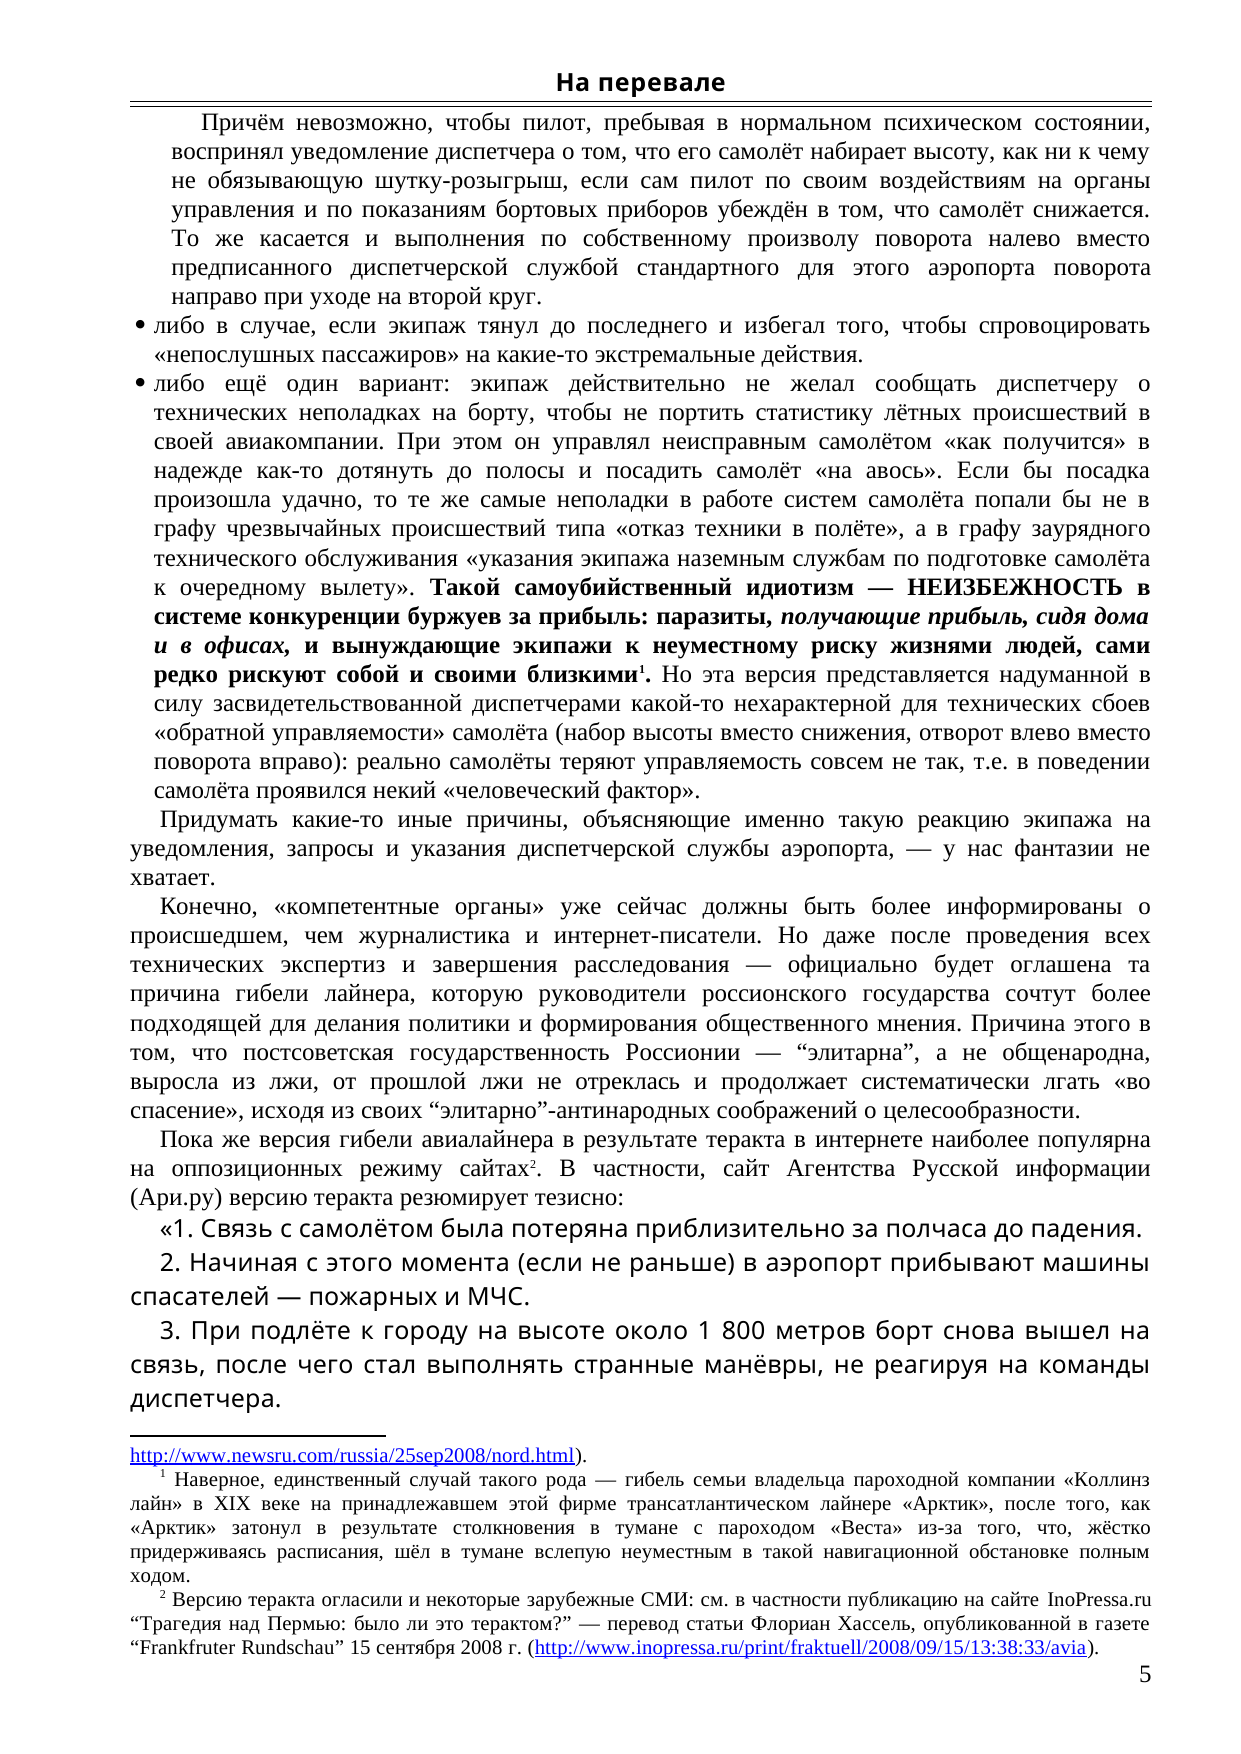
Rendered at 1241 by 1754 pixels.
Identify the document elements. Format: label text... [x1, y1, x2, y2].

list либо ещё один вариант: экипаж действительно не желал сообщать диспетчеру о технических неполадках на борту, чтобы не портить статистику лётных происшествий в своей авиакомпании. При этом он управлял неисправным самолётом «как получится» в надежде как-то дотянуть до полосы и посадить самолёт «на авось». Если бы посадка произошла удачно, то те же самые неполадки в работе систем самолёта попали бы не в графу чрезвычайных происшествий типа «отказ техники в полёте», а в графу заурядного технического обслуживания «указания экипажа наземным службам по подготовке самолёта к очередному вылету». Такой самоубийственный идиотизм — НЕИЗБЕЖНОСТЬ в системе конкуренции буржуев за прибыль: паразиты, получающие прибыль, сидя дома и в офисах, и вынуждающие экипажи к неуместному риску жизнями людей, сами редко рискуют собой и своими близкими. Но эта версия представляется надуманной в силу засвидетельствованной диспетчерами какой-то нехарактерной для технических сбоев «обратной управляемости» самолёта (набор высоты вместо снижения, отворот влево вместо поворота вправо): реально самолёты теряют управляемость совсем не так, т.е. в поведении самолёта проявился некий «человеческий фактор». [136, 368, 1152, 804]
text «1. Связь с самолётом была потеряна приблизительно за полчаса до падения. [130, 1211, 1152, 1245]
list Наверное, единственный случай такого рода — гибель семьи владельца пароходной компании «Коллинз лайн» в XIX веке на принадлежавшем этой фирме трансатлантическом лайнере «Арктик», после того, как «Арктик» затонул в результате столкновения в тумане с пароходом «Веста» из-за того, что, жёстко придерживаясь расписания, шёл в тумане вслепую неуместным в такой навигационной обстановке полным ходом. [130, 1467, 1152, 1587]
list http://www.newsru.com/russia/25sep2008/nord.html). [130, 1442, 1152, 1467]
text Придумать какие-то иные причины, объясняющие именно такую реакцию экипажа на уведомления, запросы и указания диспетчерской службы аэропорта, — у нас фантазии не хватает. [130, 804, 1152, 891]
text Версию теракта огласили и некоторые зарубежные СМИ: см. в частности публикацию на сайте InoPressa.ru “Трагедия над Пермью: было ли это терактом?” — перевод статьи Флориан Хассель, опубликованной в газете “Frankfruter Rundschau” 15 сентября 2008 г. (http://www.inopressa.ru/print/fraktuell/2008/09/15/13:38:33/avia). [130, 1587, 1152, 1659]
text 3. При подлёте к городу на высоте около 1 800 метров борт снова вышел на связь, после чего стал выполнять странные манёвры, не реагируя на команды диспетчера. [130, 1313, 1152, 1414]
text Пока же версия гибели авиалайнера в результате теракта в интернете наиболее популярна на оппозиционных режиму сайтах. В частности, сайт Агентства Русской информации (Ари.ру) версию теракта резюмирует тезисно: [130, 1124, 1152, 1211]
text 2. Начиная с этого момента (если не раньше) в аэропорт прибывают машины спасателей — пожарных и МЧС. [130, 1245, 1152, 1313]
list либо в случае, если экипаж тянул до последнего и избегал того, чтобы спровоцировать «непослушных пассажиров» на какие-то экстремальные действия. [136, 310, 1152, 368]
text Причём невозможно, чтобы пилот, пребывая в нормальном психическом состоянии, воспринял уведомление диспетчера о том, что его самолёт набирает высоту, как ни к чему не обязывающую шутку-розы­грыш, если сам пилот по своим воздействиям на органы управления и по показаниям бортовых приборов убеждён в том, что самолёт снижается. То же касается и выполнения по собственному произволу поворота налево вместо предписанного диспетчерской службой стандартного для этого аэропорта поворота направо при уходе на второй круг. [171, 107, 1152, 310]
text Конечно, «компетентные органы» уже сейчас должны быть более информированы о происшедшем, чем журналистика и интернет-писатели. Но даже после проведения всех технических экспертиз и завершения расследования — официально будет оглашена та причина гибели лайнера, которую руководители россионского государства сочтут более подходящей для делания политики и формирования общественного мнения. Причина этого в том, что постсоветская государственность Россионии — “элитарна”, а не общенародна, выросла из лжи, от прошлой лжи не отреклась и продолжает систематически лгать «во спасение», исходя из своих “элитарно”-антинародных соображений о целесообразности. [130, 891, 1152, 1124]
